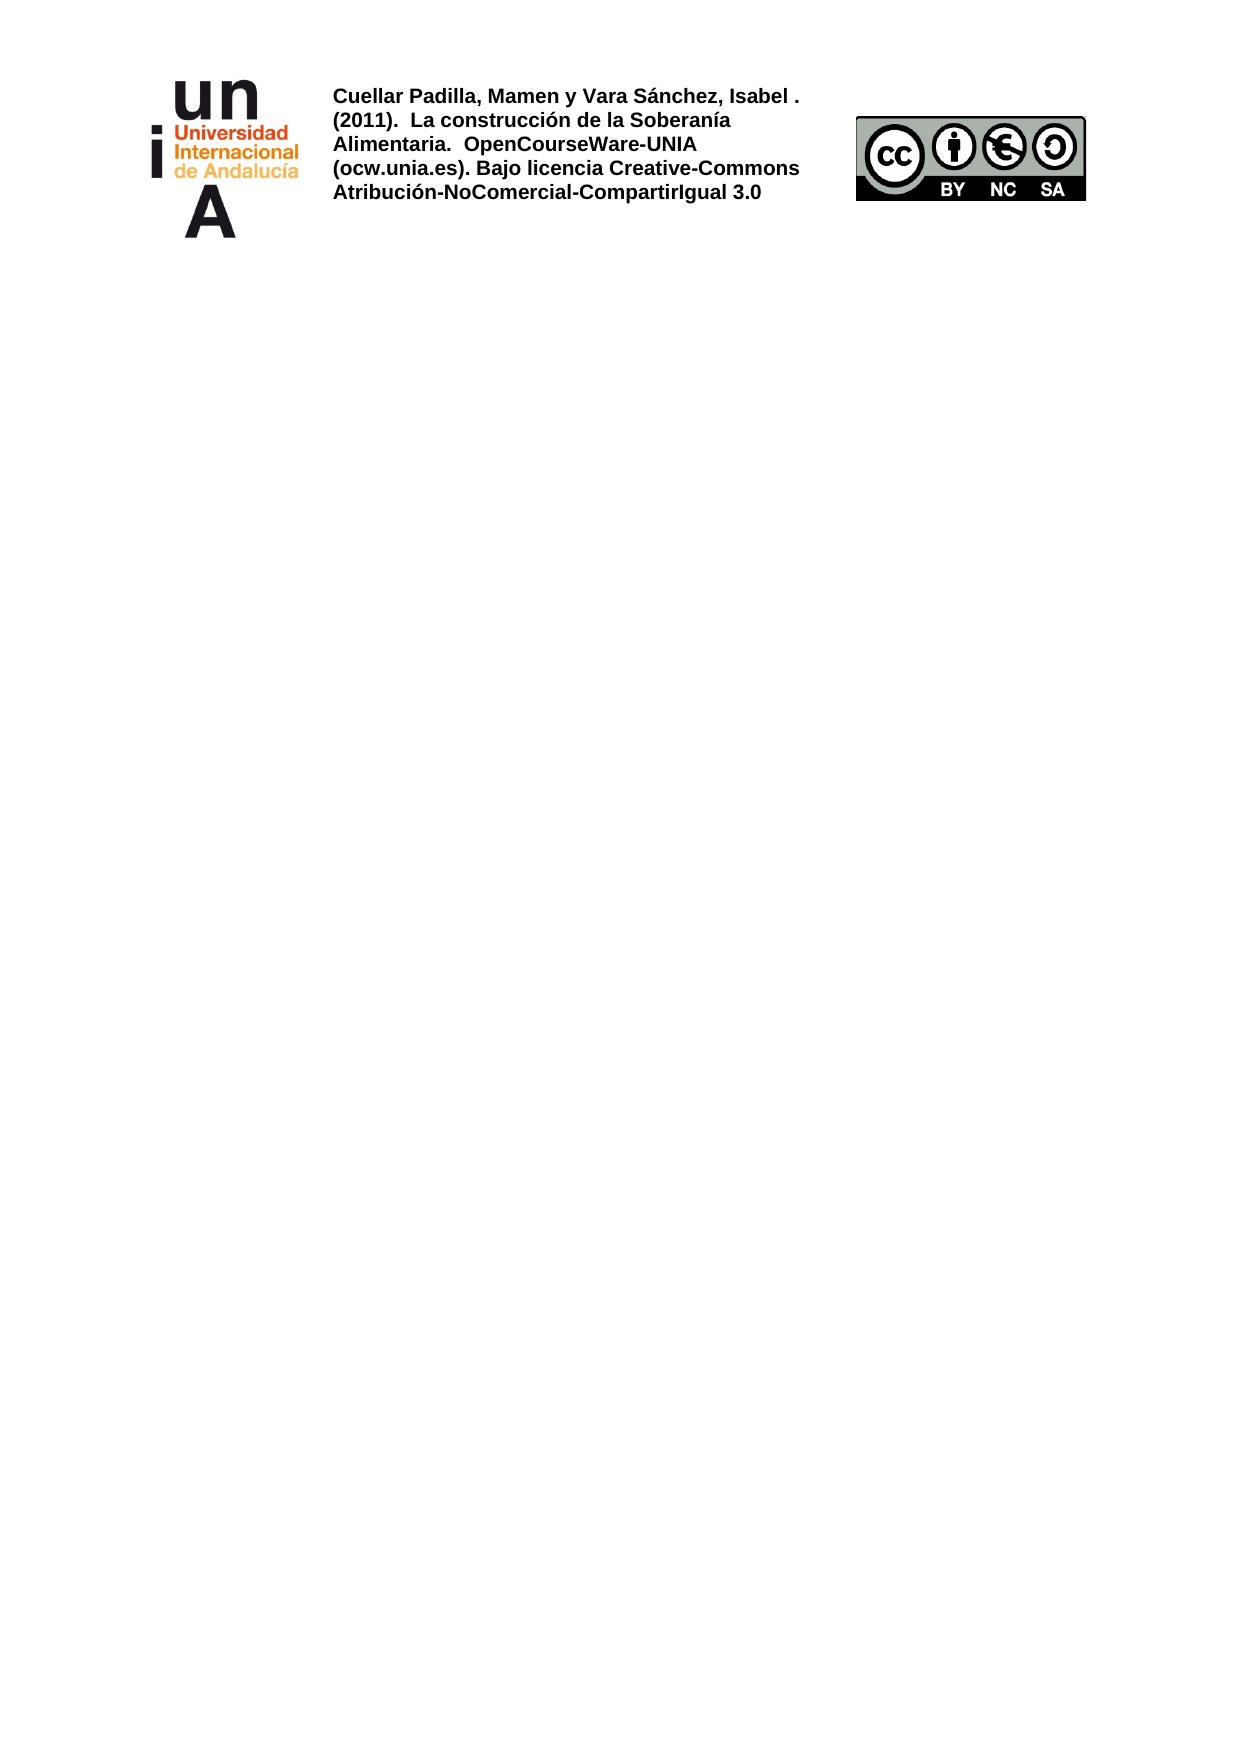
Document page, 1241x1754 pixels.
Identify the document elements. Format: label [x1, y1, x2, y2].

picture [148, 76, 303, 241]
